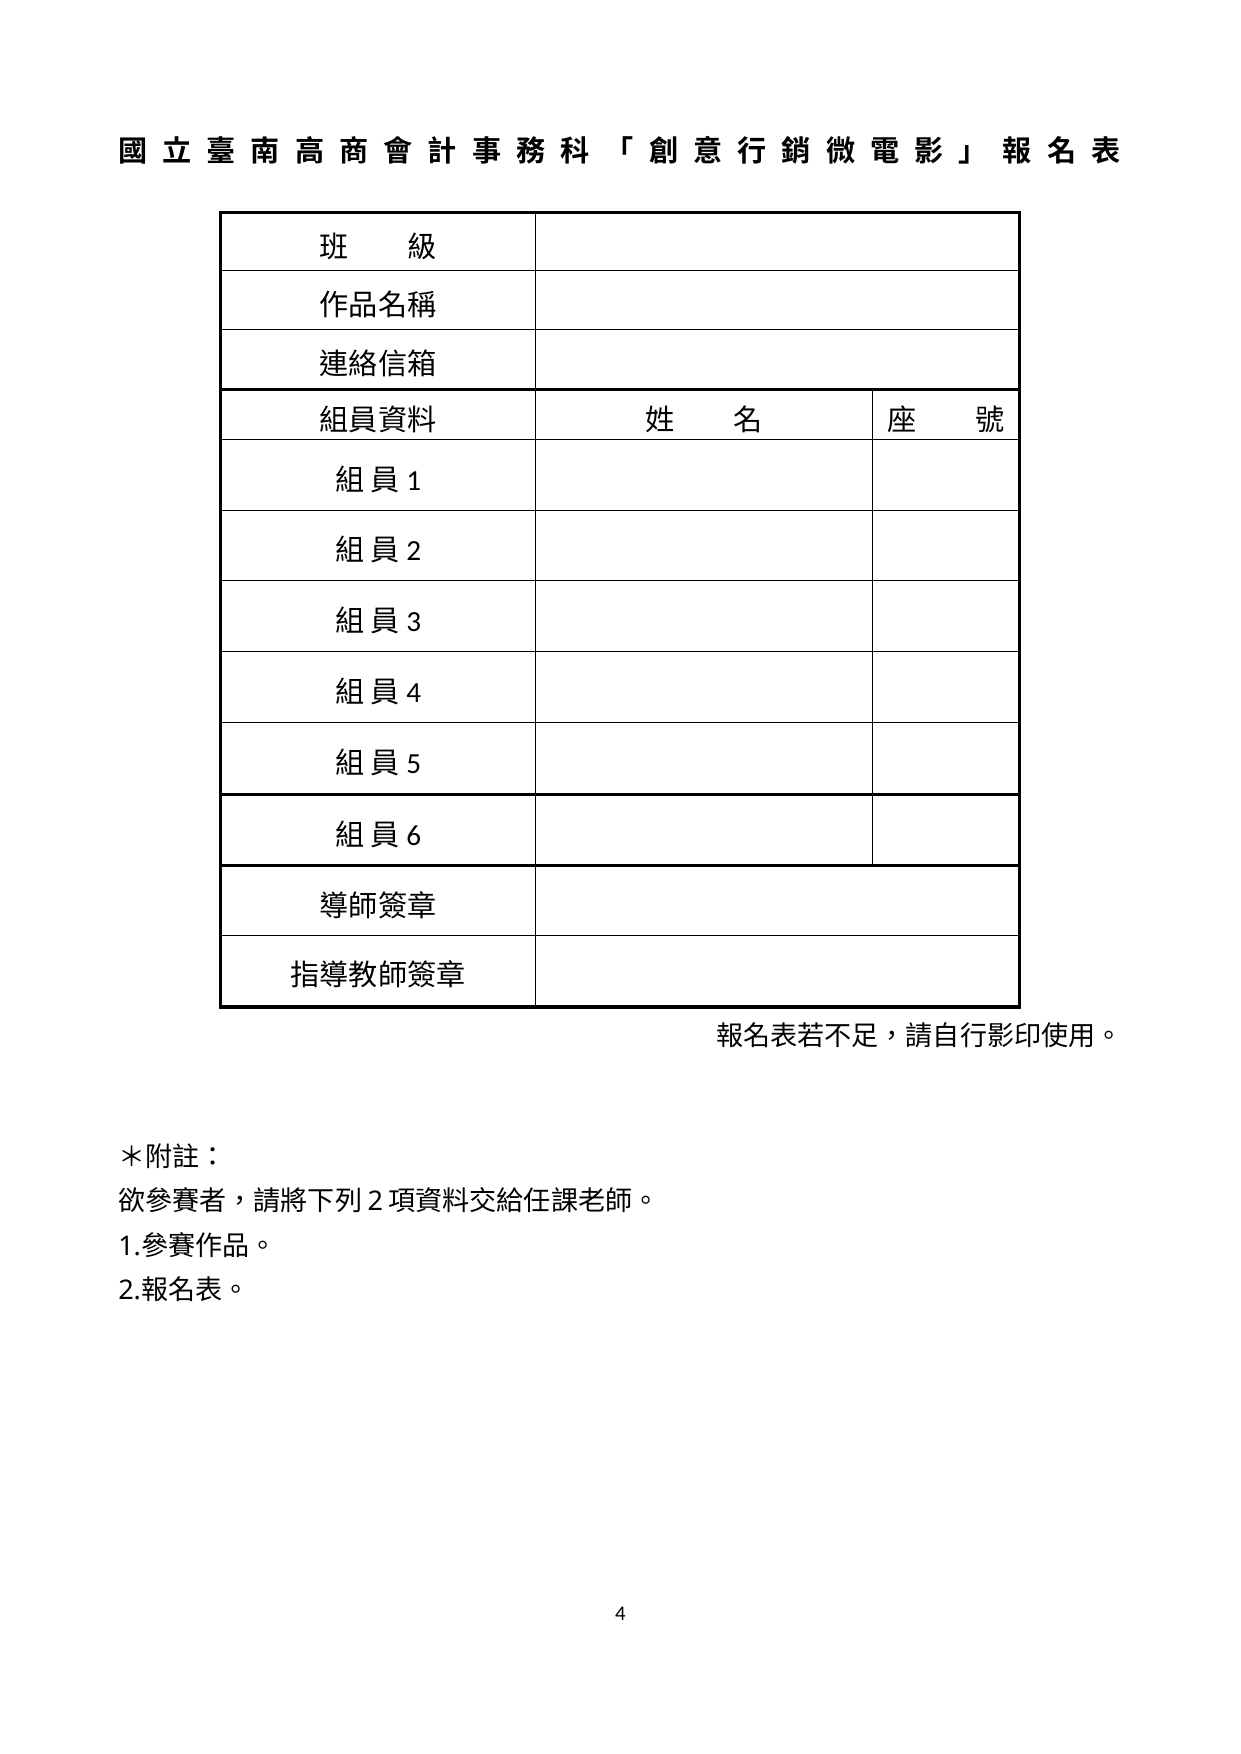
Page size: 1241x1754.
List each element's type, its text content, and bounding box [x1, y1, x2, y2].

table_cell 組 員 4 [222, 652, 535, 722]
table_cell [536, 440, 872, 509]
table_cell [873, 723, 1018, 793]
table_cell 組員資料 [222, 391, 535, 439]
table_cell [873, 511, 1018, 580]
table_cell [536, 330, 1018, 388]
table_cell 指導教師簽章 [222, 936, 535, 1005]
table_cell [873, 440, 1018, 509]
table_cell [536, 936, 1018, 1005]
text 國立臺南高商會計事務科「創意行銷微電影」報名表 [118, 128, 1122, 170]
table_cell 組 員 1 [222, 440, 535, 509]
table_cell [873, 581, 1018, 651]
table_cell [536, 796, 872, 864]
table_cell [873, 652, 1018, 722]
text 1.參賽作品。 [118, 1224, 1122, 1263]
text 報名表若不足，請自行影印使用。 [118, 1014, 1122, 1053]
table_cell [536, 723, 872, 793]
table_header 班 級 [222, 214, 535, 270]
table_cell 組 員 3 [222, 581, 535, 651]
table_cell [873, 796, 1018, 864]
text 2.報名表。 [118, 1268, 1122, 1308]
table_cell [536, 867, 1018, 934]
table_header [536, 214, 1018, 270]
table_cell 連絡信箱 [222, 330, 535, 388]
table_cell 組 員 6 [222, 796, 535, 864]
text 欲參賽者，請將下列2項資料交給任課老師。 [118, 1179, 1122, 1218]
table_cell 姓 名 [536, 391, 872, 439]
table_cell 組 員 2 [222, 511, 535, 580]
table_cell [536, 652, 872, 722]
table_cell 作品名稱 [222, 271, 535, 329]
table_cell 導師簽章 [222, 867, 535, 934]
table_cell 組 員 5 [222, 723, 535, 793]
table_cell 座 號 [873, 391, 1018, 439]
text ＊附註： [118, 1134, 1122, 1174]
table_cell [536, 511, 872, 580]
table_cell [536, 271, 1018, 329]
table_cell [536, 581, 872, 651]
